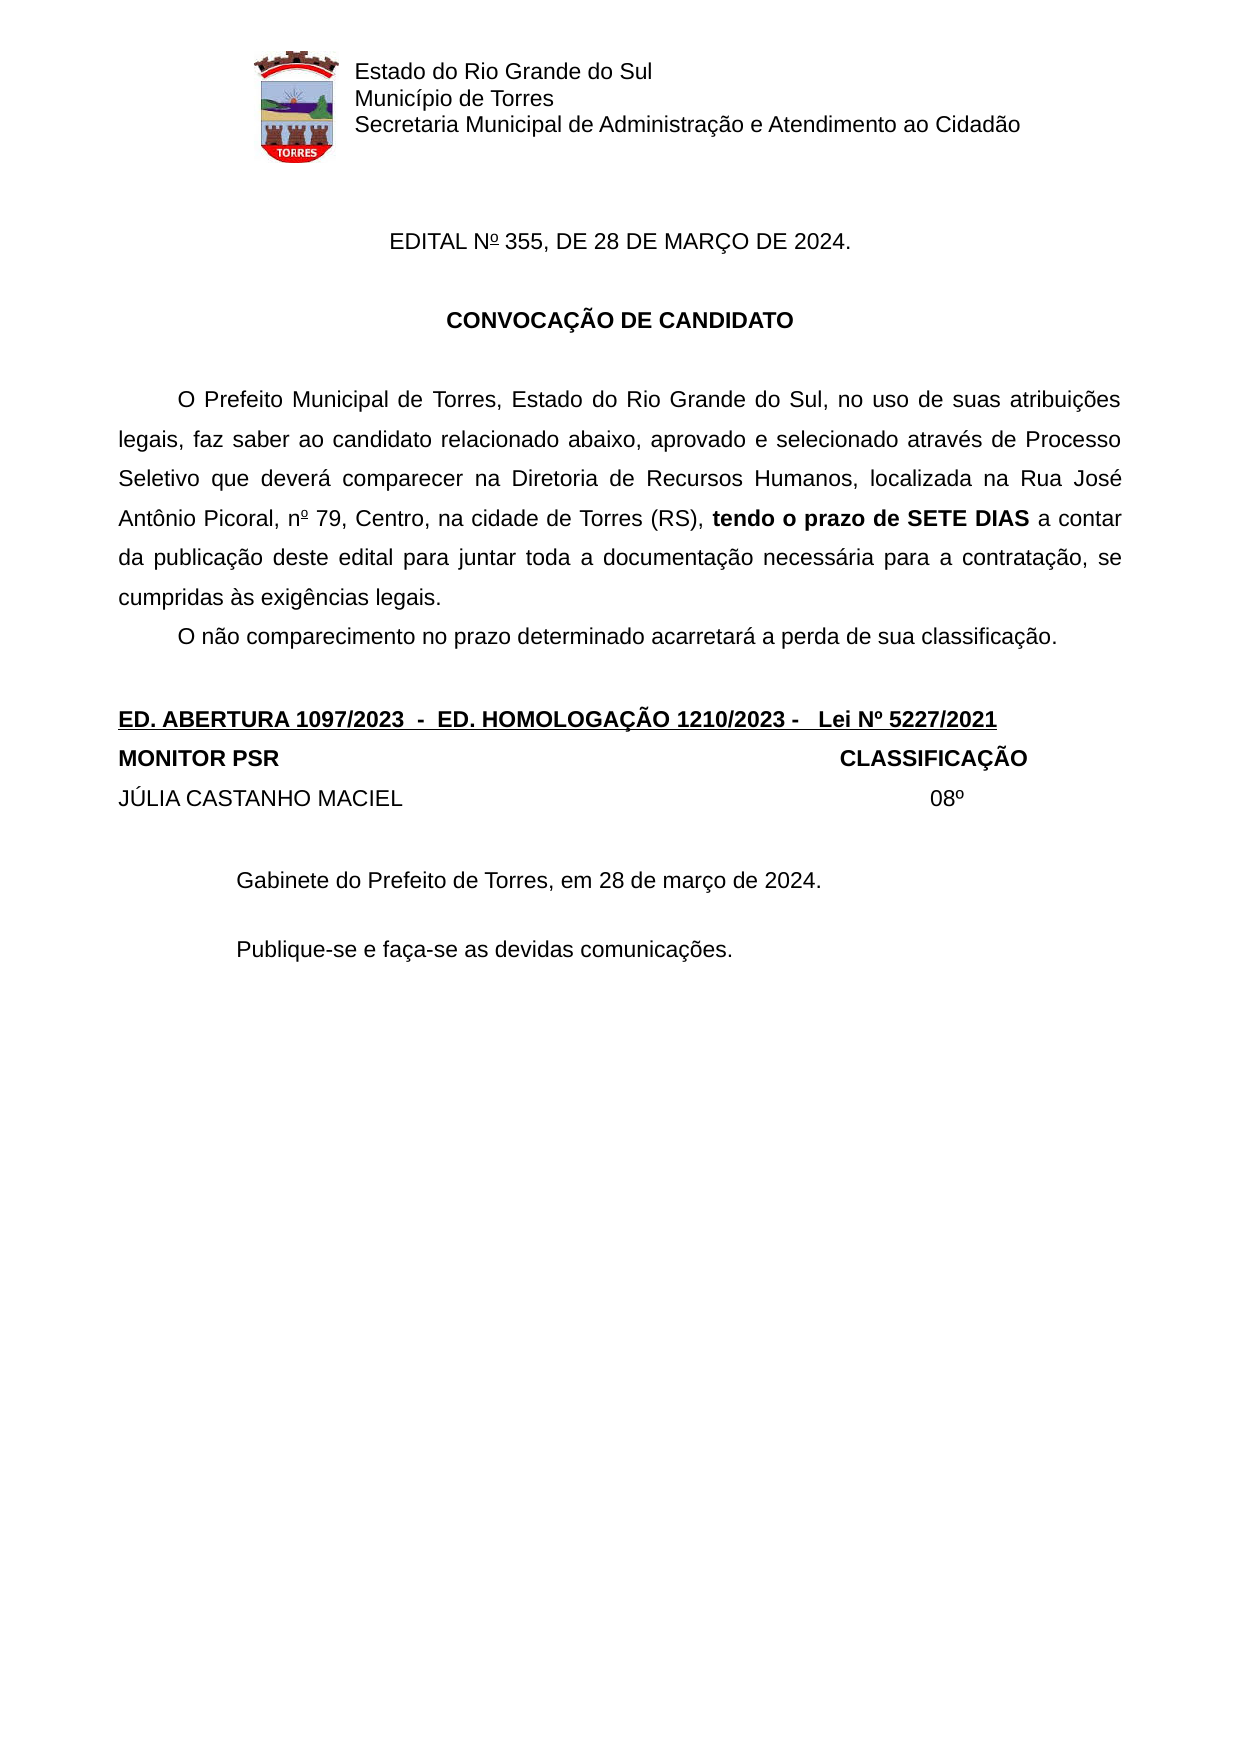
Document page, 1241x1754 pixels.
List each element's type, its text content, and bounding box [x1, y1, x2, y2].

text Publique-se e faça-se as devidas comunicações. [118, 936, 1122, 962]
text EDITAL No 355, DE 28 DE MARÇO DE 2024. [118, 228, 1122, 255]
text JÚLIA CASTANHO MACIEL 08º [118, 785, 1122, 811]
text O Prefeito Municipal de Torres, Estado do Rio Grande do Sul, no uso de suas atribuições legais, faz saber ao candidato relacionado abaixo, aprovado e selecionado através de Processo Seletivo que deverá comparecer na Diretoria de Recursos Humanos, localizada na Rua José Antônio Picoral, no 79, Centro, na cidade de Torres (RS), tendo o prazo de SETE DIAS a contar da publicação deste edital para juntar toda a documentação necessária para a contratação, se cumpridas às exigências legais. [118, 386, 1122, 610]
text ED. ABERTURA 1097/2023 - ED. HOMOLOGAÇÃO 1210/2023 - Lei Nº 5227/2021 [118, 706, 1122, 732]
picture [253, 51, 339, 163]
text MONITOR PSR CLASSIFICAÇÃO [118, 745, 1122, 772]
text Gabinete do Prefeito de Torres, em 28 de março de 2024. [118, 867, 1122, 894]
text CONVOCAÇÃO DE CANDIDATO [118, 307, 1122, 334]
text O não comparecimento no prazo determinado acarretará a perda de sua classificação. [118, 623, 1122, 649]
